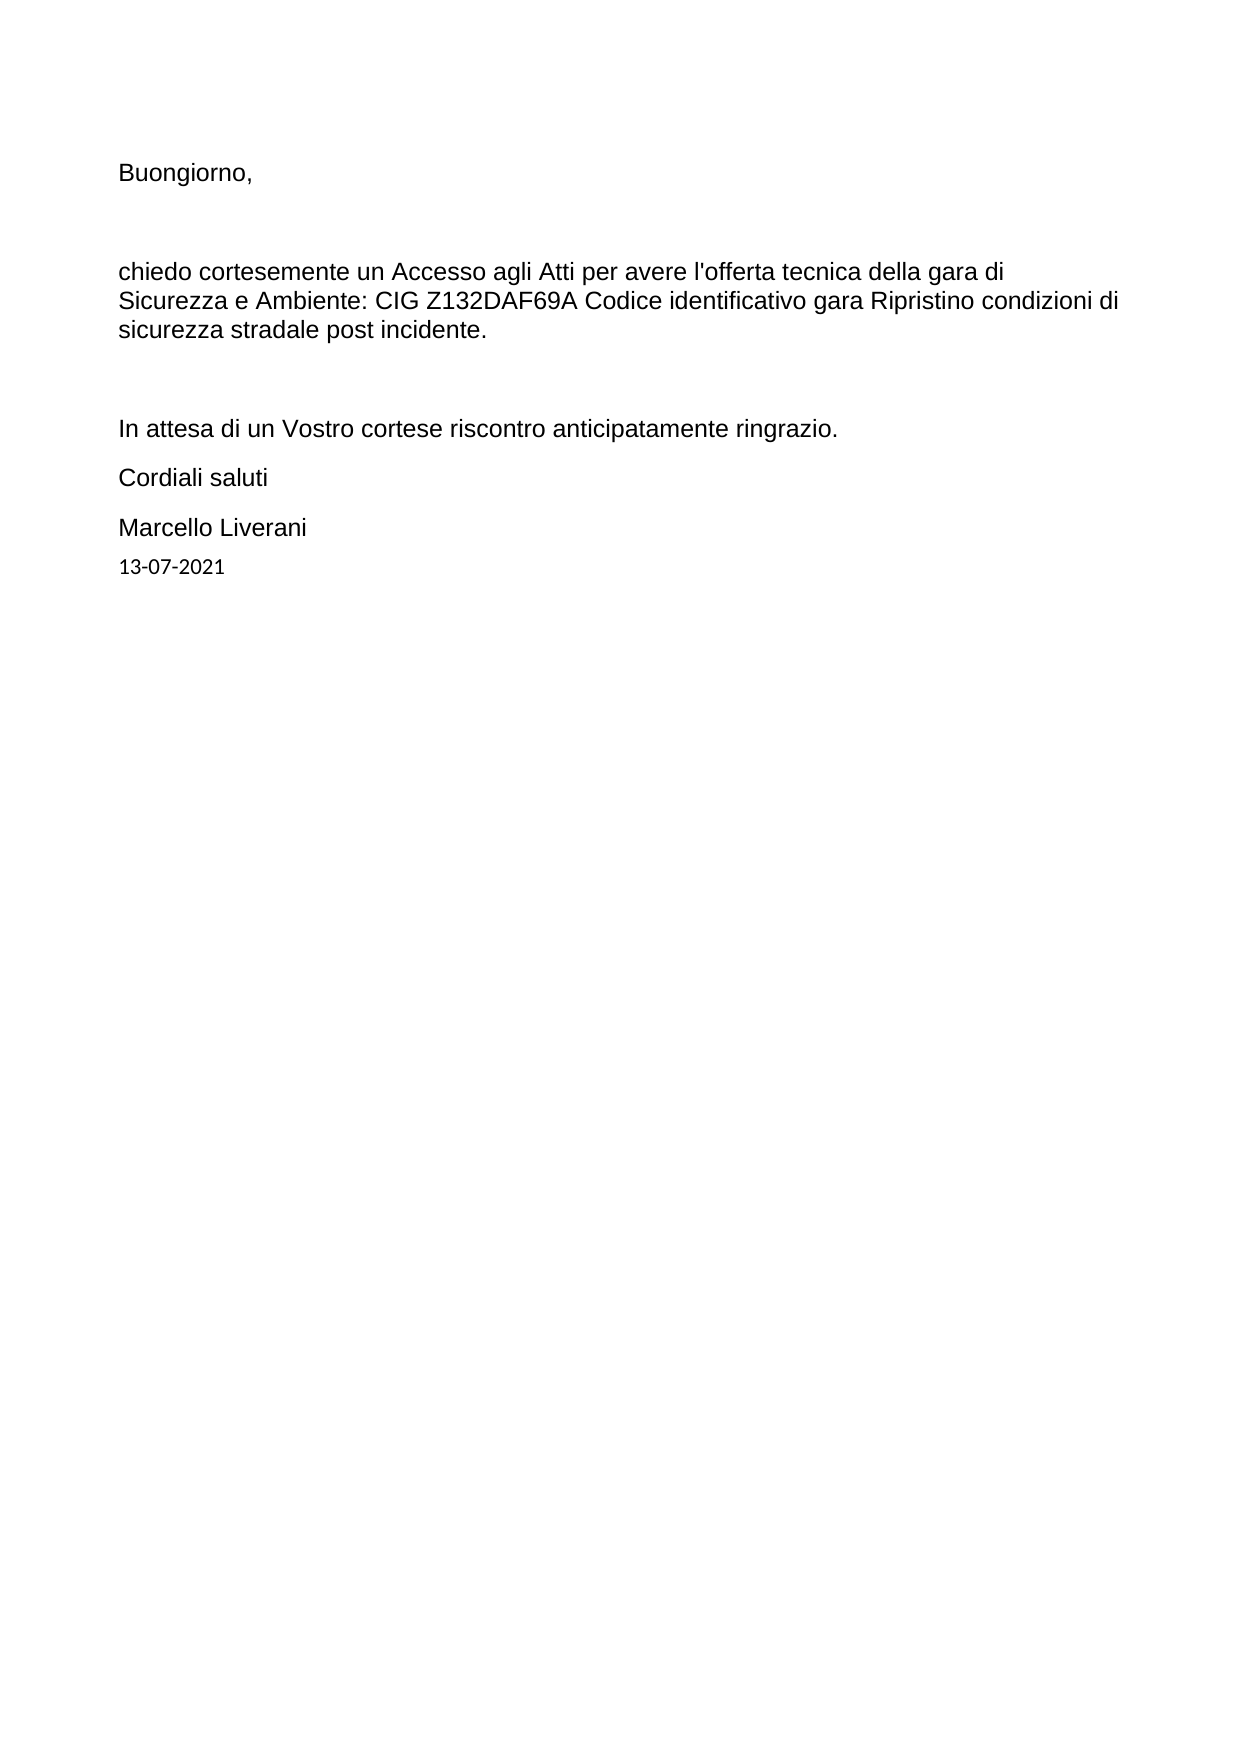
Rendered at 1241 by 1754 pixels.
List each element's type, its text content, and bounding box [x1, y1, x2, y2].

text Cordiali saluti [118, 463, 1122, 492]
text Marcello Liverani [118, 513, 1122, 542]
text Buongiorno, [118, 158, 1122, 187]
text chiedo cortesemente un Accesso agli Atti per avere l'offerta tecnica della gara di Sicurezza e Ambiente: CIG Z132DAF69A Codice identificativo gara Ripristino condizioni di sicurezza stradale post incidente. [118, 257, 1122, 343]
text In attesa di un Vostro cortese riscontro anticipatamente ringrazio. [118, 414, 1122, 443]
text 13-07-2021 [118, 552, 1122, 580]
